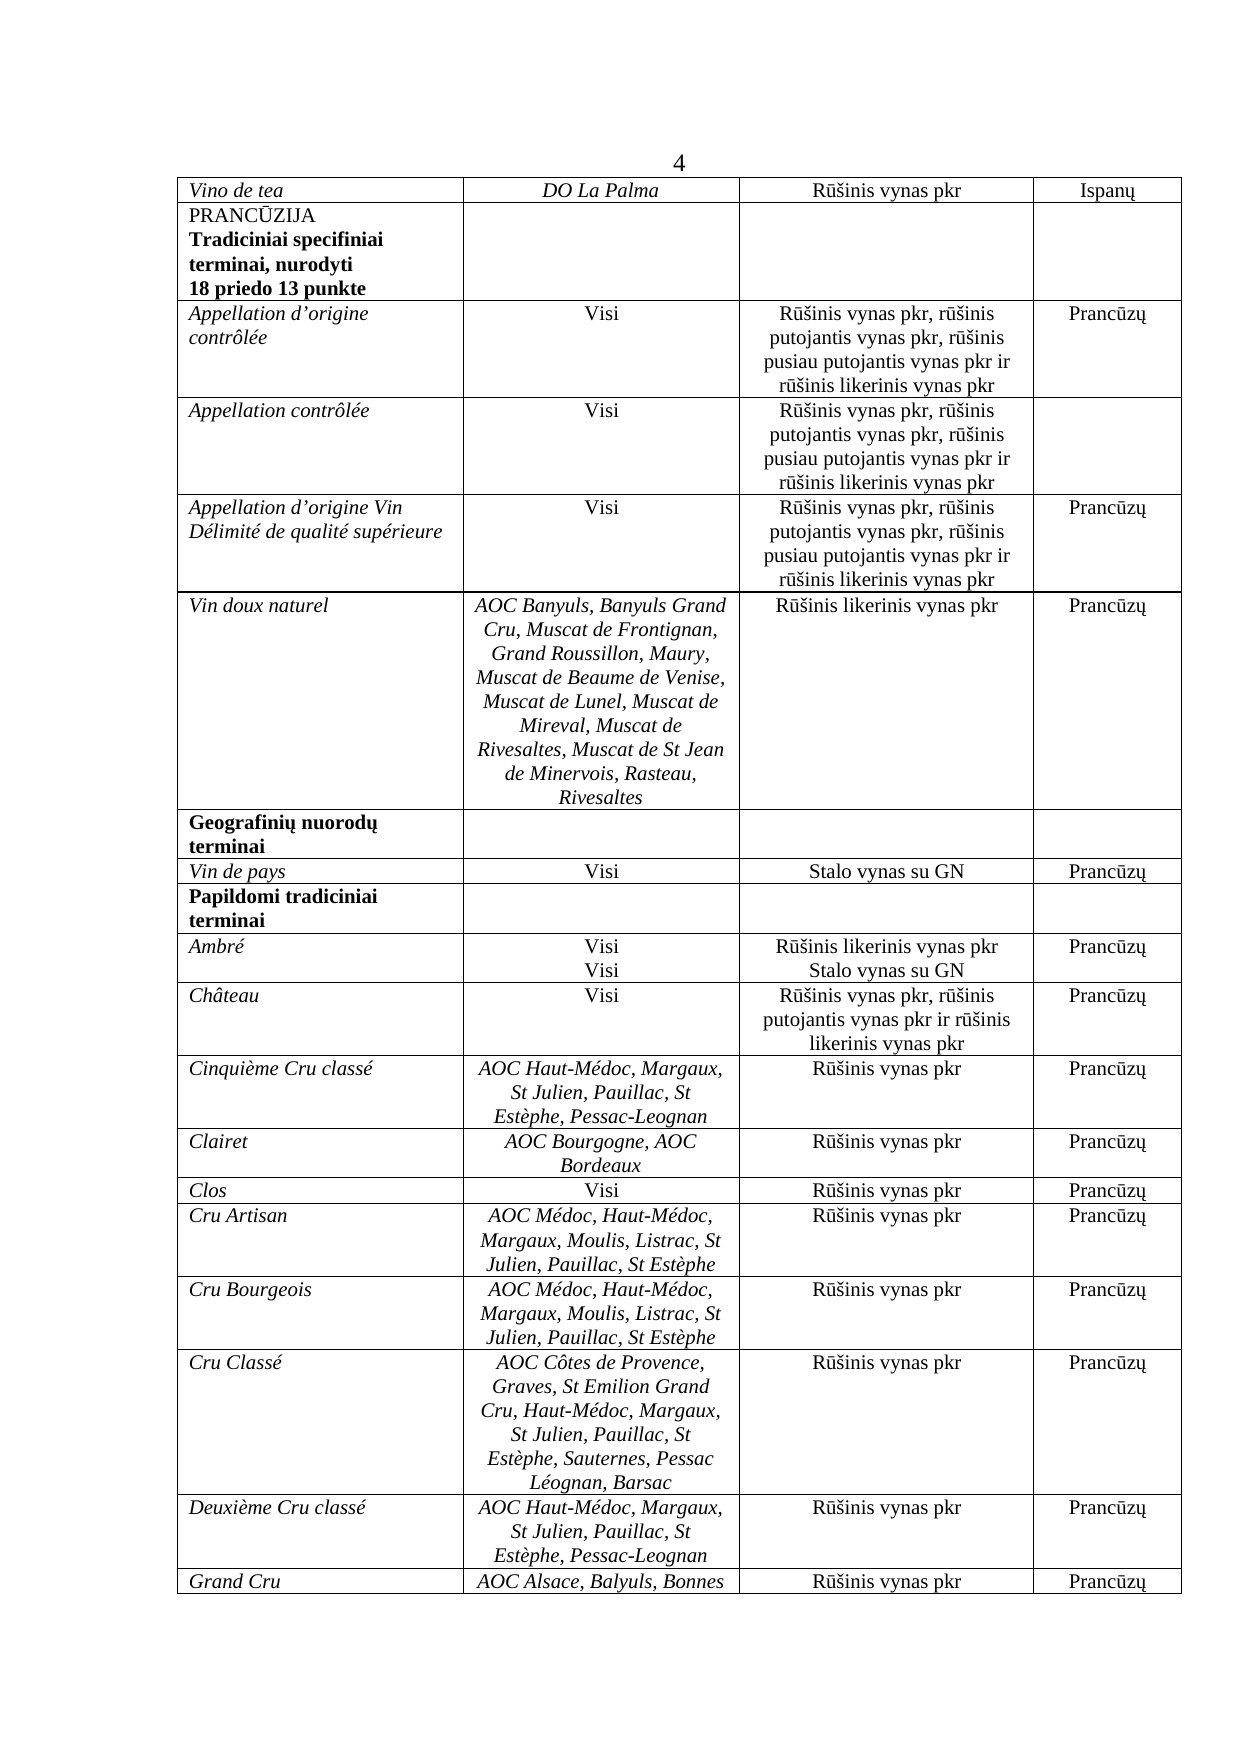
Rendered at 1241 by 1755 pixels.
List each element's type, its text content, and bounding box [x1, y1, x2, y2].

table_cell [1034, 810, 1181, 858]
table_cell Stalo vynas su GN [740, 859, 1033, 883]
table_cell Prancūzų [1034, 1495, 1181, 1567]
table_cell Cru Bourgeois [178, 1277, 463, 1349]
table_cell [1034, 203, 1181, 299]
table_cell Prancūzų [1034, 495, 1181, 591]
table_cell Grand Cru [178, 1569, 463, 1593]
table_cell Rūšinis vynas pkr [740, 1277, 1033, 1349]
table_cell [464, 884, 739, 932]
table_cell Appellation contrôlée [178, 398, 463, 494]
table_cell Rūšinis vynas pkr, rūšinis putojantis vynas pkr, rūšinis pusiau putojantis vynas pkr ir rūšinis likerinis vynas pkr [740, 398, 1033, 494]
table_cell [464, 203, 739, 299]
table_cell Rūšinis vynas pkr [740, 1178, 1033, 1202]
table_cell Vin doux naturel [178, 593, 463, 809]
table_cell Prancūzų [1034, 1129, 1181, 1177]
table_cell Rūšinis vynas pkr [740, 1056, 1033, 1128]
table_cell [1034, 884, 1181, 932]
table_cell DO La Palma [464, 178, 739, 202]
table_cell [740, 810, 1033, 858]
table_cell Prancūzų [1034, 1569, 1181, 1593]
table_cell Appellation d’origine contrôlée [178, 301, 463, 397]
table_cell AOC Haut-Médoc, Margaux, St Julien, Pauillac, St Estèphe, Pessac-Leognan [464, 1056, 739, 1128]
table_cell Rūšinis vynas pkr [740, 1350, 1033, 1494]
table_cell AOC Côtes de Provence, Graves, St Emilion Grand Cru, Haut-Médoc, Margaux, St Julien, Pauillac, St Estèphe, Sauternes, Pessac Léognan, Barsac [464, 1350, 739, 1494]
table_cell Ispanų [1034, 178, 1181, 202]
table_cell Rūšinis likerinis vynas pkr Stalo vynas su GN [740, 934, 1033, 982]
table_cell Cru Classé [178, 1350, 463, 1494]
table_cell Rūšinis vynas pkr [740, 1204, 1033, 1276]
table_cell Rūšinis vynas pkr [740, 1495, 1033, 1567]
table_cell Vino de tea [178, 178, 463, 202]
table_cell [464, 810, 739, 858]
table_cell Clos [178, 1178, 463, 1202]
table_cell Visi [464, 495, 739, 591]
table_cell Visi [464, 301, 739, 397]
table_cell Vin de pays [178, 859, 463, 883]
table_cell Visi [464, 1178, 739, 1202]
table_cell Visi Visi [464, 934, 739, 982]
table_cell PRANCŪZIJA Tradiciniai specifiniai terminai, nurodyti 18 priedo 13 punkte [178, 203, 463, 299]
table_cell Geografinių nuorodų terminai [178, 810, 463, 858]
table_cell AOC Haut-Médoc, Margaux, St Julien, Pauillac, St Estèphe, Pessac-Leognan [464, 1495, 739, 1567]
table_cell AOC Médoc, Haut-Médoc, Margaux, Moulis, Listrac, St Julien, Pauillac, St Estèphe [464, 1204, 739, 1276]
table_cell Deuxième Cru classé [178, 1495, 463, 1567]
table_cell Prancūzų [1034, 301, 1181, 397]
table_cell [740, 884, 1033, 932]
table_cell Rūšinis likerinis vynas pkr [740, 593, 1033, 809]
table_cell AOC Banyuls, Banyuls Grand Cru, Muscat de Frontignan, Grand Roussillon, Maury, Muscat de Beaume de Venise, Muscat de Lunel, Muscat de Mireval, Muscat de Rivesaltes, Muscat de St Jean de Minervois, Rasteau, Rivesaltes [464, 593, 739, 809]
table_cell Clairet [178, 1129, 463, 1177]
table_cell AOC Alsace, Balyuls, Bonnes [464, 1569, 739, 1593]
table_cell Prancūzų [1034, 1277, 1181, 1349]
table_cell Rūšinis vynas pkr [740, 1129, 1033, 1177]
table_cell Prancūzų [1034, 1350, 1181, 1494]
table_cell Visi [464, 398, 739, 494]
table_cell Rūšinis vynas pkr, rūšinis putojantis vynas pkr, rūšinis pusiau putojantis vynas pkr ir rūšinis likerinis vynas pkr [740, 301, 1033, 397]
table_cell Château [178, 983, 463, 1055]
table_cell Cinquième Cru classé [178, 1056, 463, 1128]
table_cell [1034, 398, 1181, 494]
table_cell Appellation d’origine Vin Délimité de qualité supérieure [178, 495, 463, 591]
table_cell Prancūzų [1034, 1178, 1181, 1202]
table_cell Visi [464, 859, 739, 883]
table_cell Ambré [178, 934, 463, 982]
table_cell Prancūzų [1034, 934, 1181, 982]
table_cell Rūšinis vynas pkr [740, 1569, 1033, 1593]
table_cell AOC Médoc, Haut-Médoc, Margaux, Moulis, Listrac, St Julien, Pauillac, St Estèphe [464, 1277, 739, 1349]
table_cell Prancūzų [1034, 1204, 1181, 1276]
table_cell Rūšinis vynas pkr, rūšinis putojantis vynas pkr ir rūšinis likerinis vynas pkr [740, 983, 1033, 1055]
table_cell Visi [464, 983, 739, 1055]
table_cell Prancūzų [1034, 593, 1181, 809]
table_cell AOC Bourgogne, AOC Bordeaux [464, 1129, 739, 1177]
table_cell [740, 203, 1033, 299]
table_cell Prancūzų [1034, 983, 1181, 1055]
table_cell Rūšinis vynas pkr, rūšinis putojantis vynas pkr, rūšinis pusiau putojantis vynas pkr ir rūšinis likerinis vynas pkr [740, 495, 1033, 591]
table_cell Prancūzų [1034, 859, 1181, 883]
table_cell Prancūzų [1034, 1056, 1181, 1128]
table_cell Rūšinis vynas pkr [740, 178, 1033, 202]
table_cell Papildomi tradiciniai terminai [178, 884, 463, 932]
table_cell Cru Artisan [178, 1204, 463, 1276]
